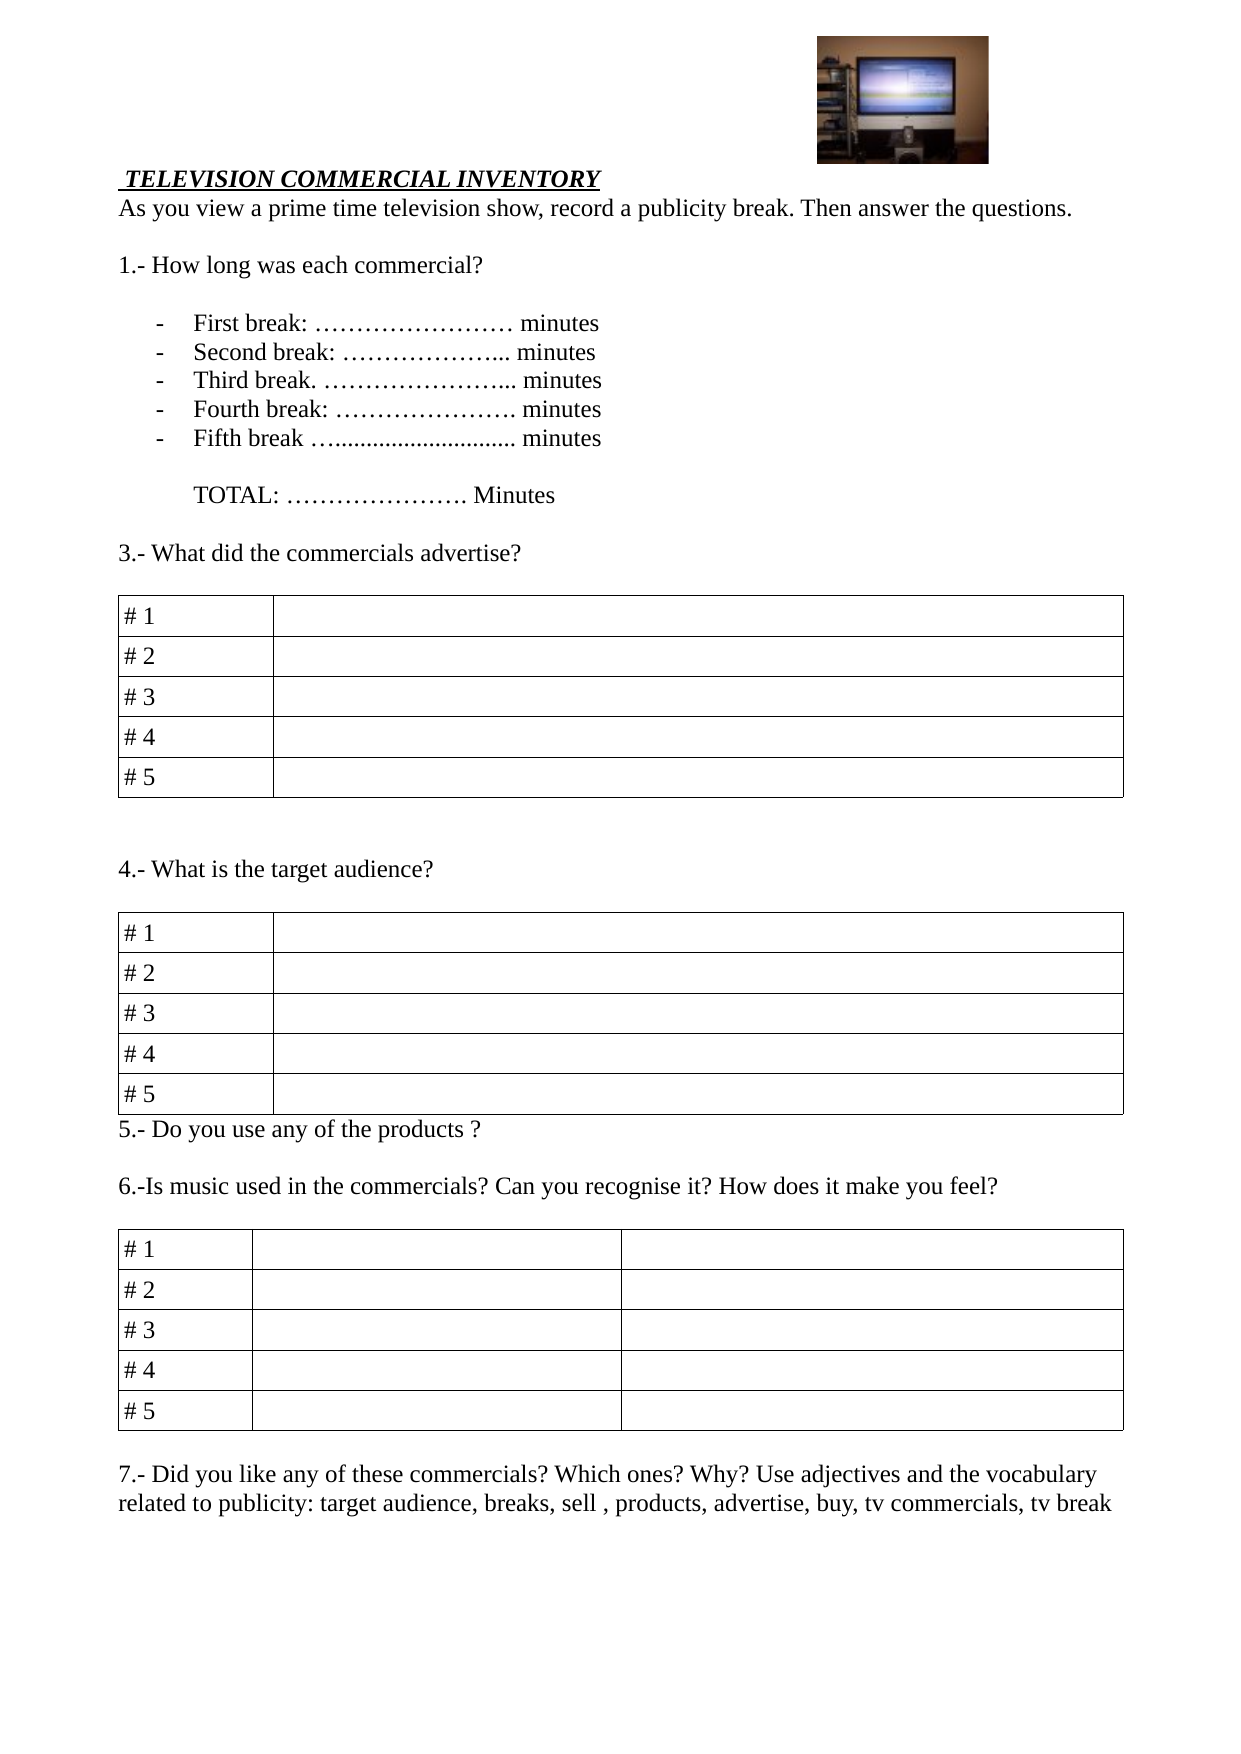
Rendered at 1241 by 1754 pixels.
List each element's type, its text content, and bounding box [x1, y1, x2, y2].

table_cell # 5 [119, 758, 273, 797]
table_cell [274, 953, 1123, 993]
table_cell [274, 994, 1123, 1033]
table_cell [622, 1351, 1123, 1390]
list TOTAL: …………………. Minutes [193, 480, 1122, 509]
table_cell [253, 1351, 621, 1390]
table_cell [274, 717, 1123, 757]
text 7.- Did you like any of these commercials? Which ones? Why? Use adjectives and the vocabulary related to publicity: target audience, breaks, sell , products, advertise, buy, tv commercials, tv break [118, 1459, 1122, 1517]
text 5.- Do you use any of the products ? [118, 1115, 1122, 1142]
table_cell [253, 1310, 621, 1349]
text As you view a prime time television show, record a publicity break. Then answer the questions. [118, 193, 1122, 222]
table_cell [274, 758, 1123, 797]
table_cell # 5 [119, 1074, 273, 1113]
table_cell [622, 1310, 1123, 1349]
text 3.- What did the commercials advertise? [118, 538, 1122, 567]
table_cell [253, 1270, 621, 1309]
table_cell [622, 1391, 1123, 1430]
table_cell [274, 1034, 1123, 1073]
table_cell [253, 1391, 621, 1430]
table_cell # 4 [119, 1351, 252, 1390]
subtitle TELEVISION COMMERCIAL INVENTORY [118, 118, 1122, 193]
table_cell # 3 [119, 677, 273, 716]
table_header [622, 1230, 1123, 1269]
table_cell # 3 [119, 994, 273, 1033]
table_header # 1 [119, 596, 273, 636]
table_cell [274, 677, 1123, 716]
table_cell # 4 [119, 717, 273, 757]
table_header # 1 [119, 913, 273, 952]
list Second break: ………………... minutes [156, 337, 1122, 365]
table_header [274, 913, 1123, 952]
list First break: …………………… minutes [156, 308, 1122, 337]
text 6.-Is music used in the commercials? Can you recognise it? How does it make you feel? [118, 1171, 1122, 1200]
text 4.- What is the target audience? [118, 854, 1122, 883]
table_cell # 3 [119, 1310, 252, 1349]
table_header # 1 [119, 1230, 252, 1269]
table_cell # 2 [119, 637, 273, 676]
table_cell [274, 637, 1123, 676]
table_cell # 4 [119, 1034, 273, 1073]
picture [817, 36, 989, 164]
list Third break. …………………... minutes [156, 365, 1122, 394]
table_cell # 5 [119, 1391, 252, 1430]
table_header [274, 596, 1123, 636]
table_cell [274, 1074, 1123, 1113]
table_cell [622, 1270, 1123, 1309]
list Fifth break …............................. minutes [156, 423, 1122, 452]
table_cell # 2 [119, 953, 273, 993]
table_cell # 2 [119, 1270, 252, 1309]
list Fourth break: …………………. minutes [156, 394, 1122, 423]
table_header [253, 1230, 621, 1269]
text 1.- How long was each commercial? [118, 250, 1122, 279]
